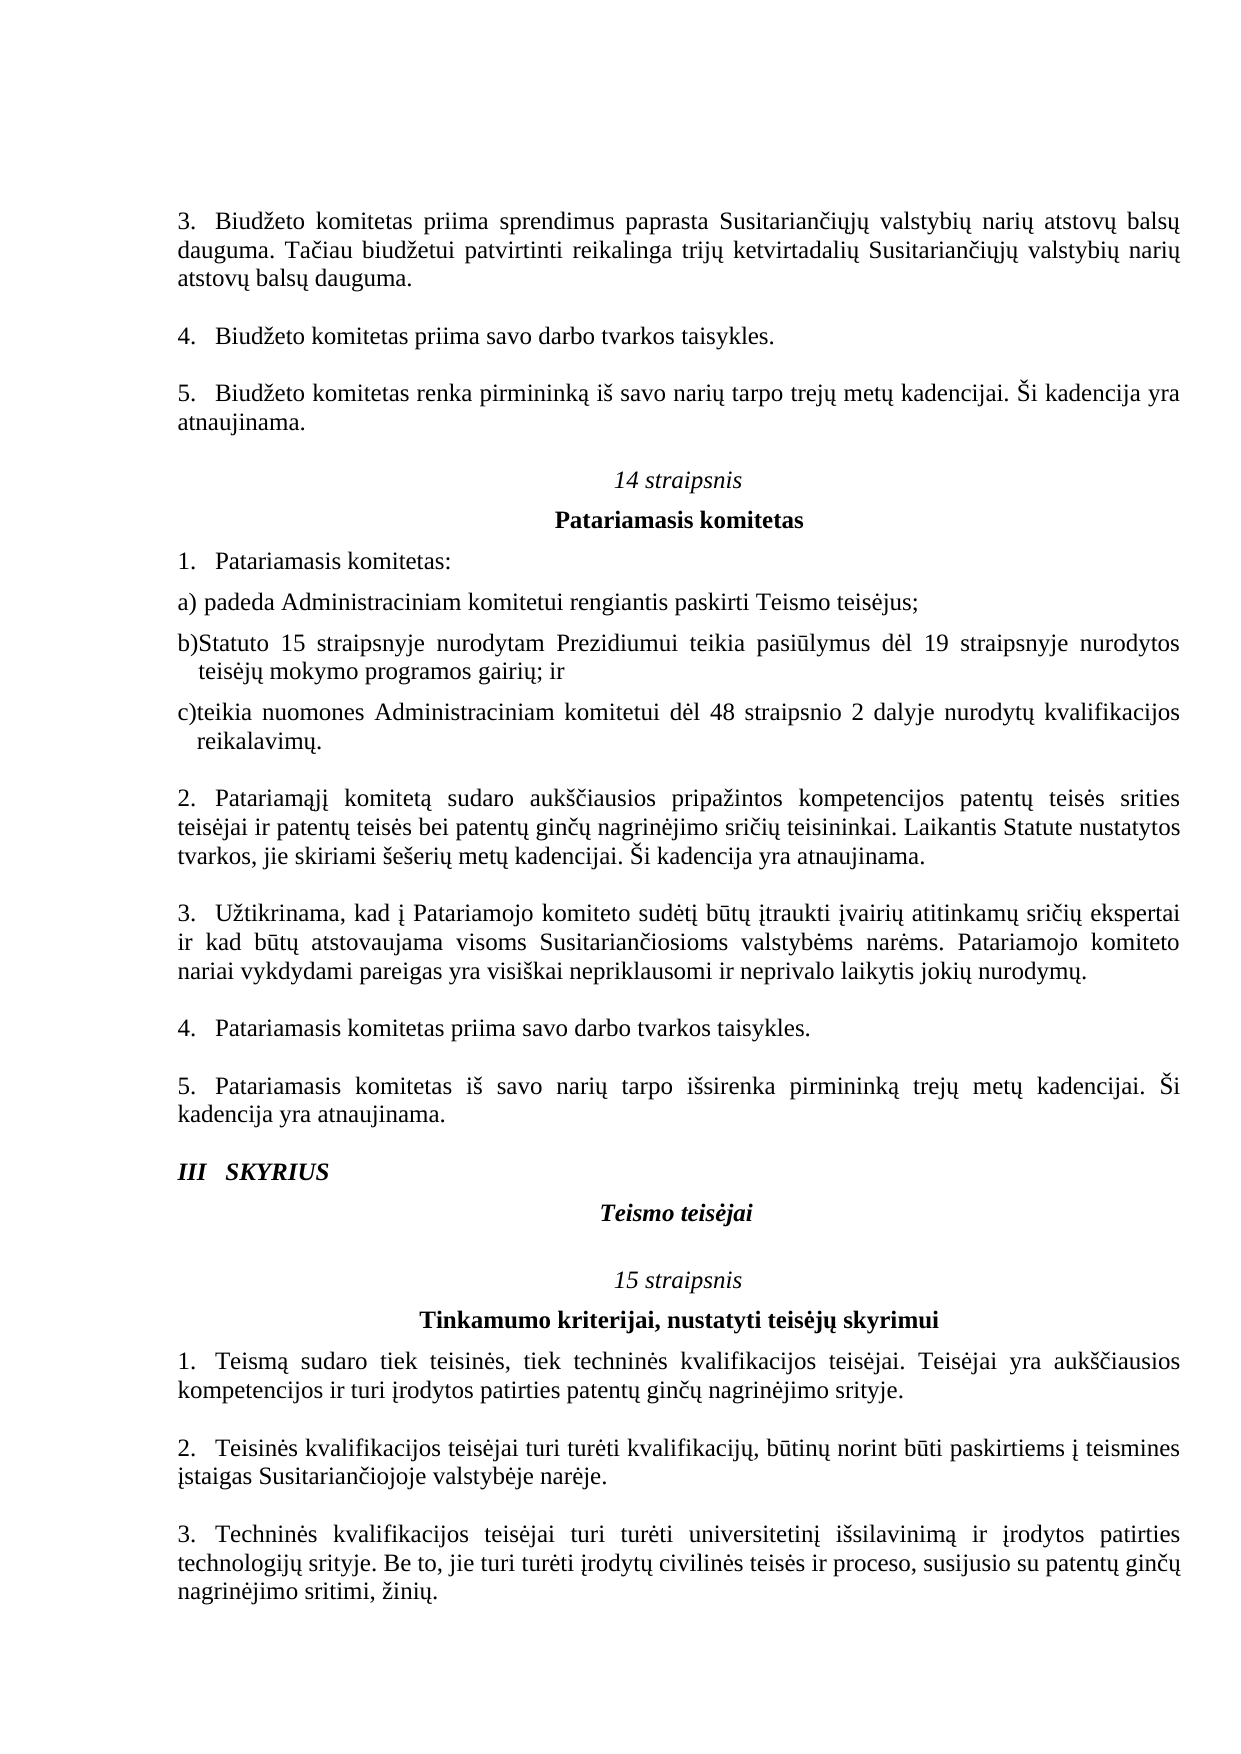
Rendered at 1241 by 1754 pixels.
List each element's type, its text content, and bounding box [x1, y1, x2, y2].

text 1. Teismą sudaro tiek teisinės, tiek techninės kvalifikacijos teisėjai. Teisėjai yra aukščiausios kompetencijos ir turi įrodytos patirties patentų ginčų nagrinėjimo srityje. [177, 1346, 1181, 1404]
text Tinkamumo kriterijai, nustatyti teisėjų skyrimui [177, 1306, 1181, 1334]
text 3. Biudžeto komitetas priima sprendimus paprasta Susitariančiųjų valstybių narių atstovų balsų dauguma. Tačiau biudžetui patvirtinti reikalinga trijų ketvirtadalių Susitariančiųjų valstybių narių atstovų balsų dauguma. [177, 206, 1181, 292]
text 3. Techninės kvalifikacijos teisėjai turi turėti universitetinį išsilavinimą ir įrodytos patirties technologijų srityje. Be to, jie turi turėti įrodytų civilinės teisės ir proceso, susijusio su patentų ginčų nagrinėjimo sritimi, žinių. [177, 1519, 1181, 1605]
table_header teikia nuomones Administraciniam komitetui dėl 48 straipsnio 2 dalyje nurodytų kvalifikacijos reikalavimų. [197, 685, 1181, 754]
text Teismo teisėjai [177, 1198, 1181, 1227]
text 3. Užtikrinama, kad į Patariamojo komiteto sudėtį būtų įtraukti įvairių atitinkamų sričių ekspertai ir kad būtų atstovaujama visoms Susitariančiosioms valstybėms narėms. Patariamojo komiteto nariai vykdydami pareigas yra visiškai nepriklausomi ir neprivalo laikytis jokių nurodymų. [177, 898, 1181, 984]
text 15 straipsnis [177, 1265, 1181, 1294]
table_header c) [177, 685, 197, 754]
text 4. Biudžeto komitetas priima savo darbo tvarkos taisykles. [177, 321, 1181, 350]
text 5. Biudžeto komitetas renka pirmininką iš savo narių tarpo trejų metų kadencijai. Ši kadencija yra atnaujinama. [177, 378, 1181, 436]
text 4. Patariamasis komitetas priima savo darbo tvarkos taisykles. [177, 1013, 1181, 1042]
table_header padeda Administraciniam komitetui rengiantis paskirti Teismo teisėjus; [204, 575, 1181, 616]
table_header a) [177, 575, 204, 616]
table_header Statuto 15 straipsnyje nurodytam Prezidiumui teikia pasiūlymus dėl 19 straipsnyje nurodytos teisėjų mokymo programos gairių; ir [198, 616, 1181, 685]
table_header b) [177, 616, 198, 685]
table_header b) [181, 641, 186, 650]
text 2. Patariamąjį komitetą sudaro aukščiausios pripažintos kompetencijos patentų teisės srities teisėjai ir patentų teisės bei patentų ginčų nagrinėjimo sričių teisininkai. Laikantis Statute nustatytos tvarkos, jie skiriami šešerių metų kadencijai. Ši kadencija yra atnaujinama. [177, 783, 1181, 869]
text Patariamasis komitetas [177, 505, 1181, 534]
text 14 straipsnis [177, 465, 1181, 493]
text III SKYRIUS [177, 1157, 1181, 1186]
text 1. Patariamasis komitetas: [177, 546, 1181, 575]
text 2. Teisinės kvalifikacijos teisėjai turi turėti kvalifikacijų, būtinų norint būti paskirtiems į teismines įstaigas Susitariančiojoje valstybėje narėje. [177, 1433, 1181, 1490]
text 5. Patariamasis komitetas iš savo narių tarpo išsirenka pirmininką trejų metų kadencijai. Ši kadencija yra atnaujinama. [177, 1071, 1181, 1128]
